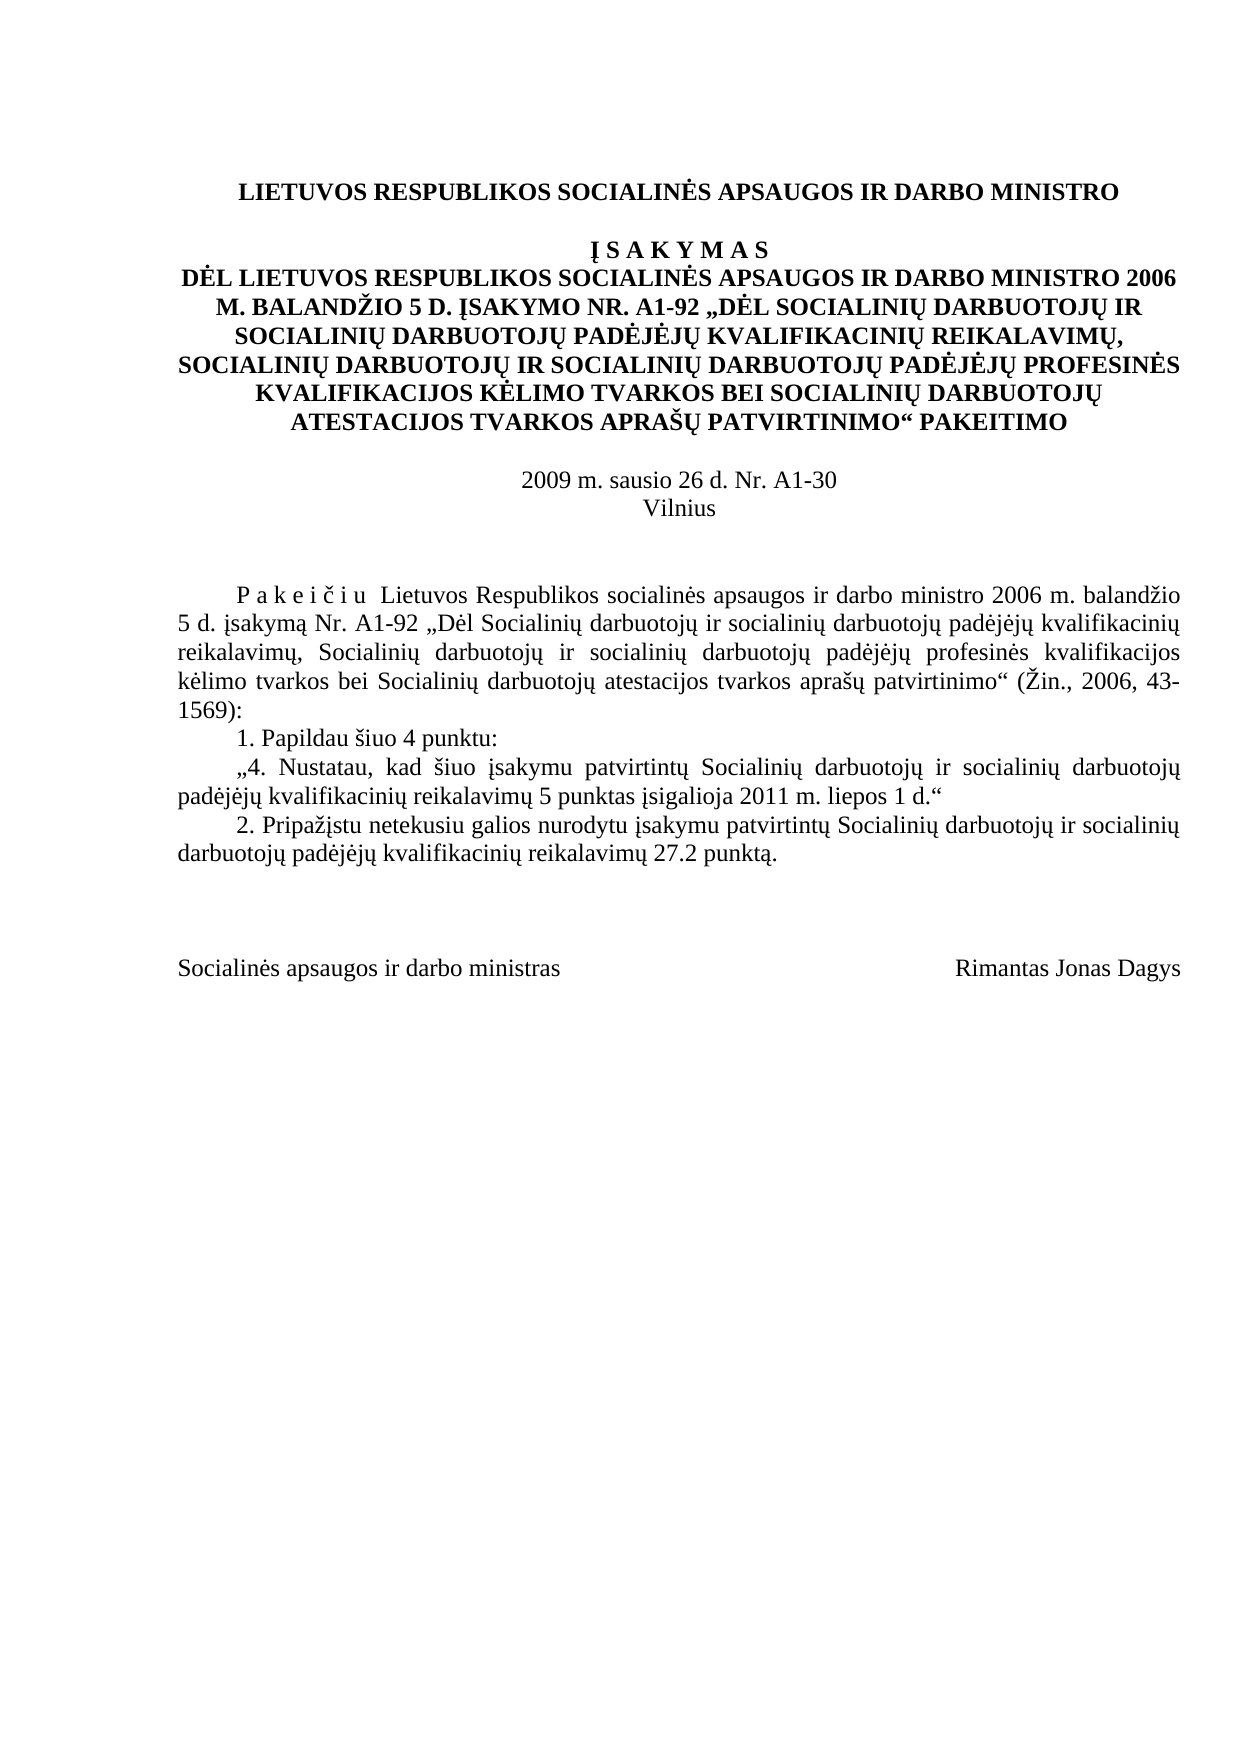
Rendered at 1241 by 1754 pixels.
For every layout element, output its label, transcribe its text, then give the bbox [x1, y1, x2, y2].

text ĮSAKYMAS [177, 235, 1181, 263]
text 2009 m. sausio 26 d. Nr. A1-30 [177, 465, 1181, 493]
text Pakeičiu Lietuvos Respublikos socialinės apsaugos ir darbo ministro 2006 m. balandžio 5 d. įsakymą Nr. A1-92 „Dėl Socialinių darbuotojų ir socialinių darbuotojų padėjėjų kvalifikacinių reikalavimų, Socialinių darbuotojų ir socialinių darbuotojų padėjėjų profesinės kvalifikacijos kėlimo tvarkos bei Socialinių darbuotojų atestacijos tvarkos aprašų patvirtinimo“ (Žin., 2006, 43-1569): [177, 580, 1181, 723]
text 1. Papildau šiuo 4 punktu: [177, 723, 1181, 752]
text DĖL LIETUVOS RESPUBLIKOS SOCIALINĖS APSAUGOS IR DARBO MINISTRO 2006 M. BALANDŽIO 5 D. ĮSAKYMO NR. A1-92 „DĖL SOCIALINIŲ DARBUOTOJŲ IR SOCIALINIŲ DARBUOTOJŲ PADĖJĖJŲ KVALIFIKACINIŲ REIKALAVIMŲ, SOCIALINIŲ DARBUOTOJŲ IR SOCIALINIŲ DARBUOTOJŲ PADĖJĖJŲ PROFESINĖS KVALIFIKACIJOS KĖLIMO TVARKOS BEI SOCIALINIŲ DARBUOTOJŲ ATESTACIJOS TVARKOS APRAŠŲ PATVIRTINIMO“ PAKEITIMO [177, 263, 1181, 436]
text 2. Pripažįstu netekusiu galios nurodytu įsakymu patvirtintų Socialinių darbuotojų ir socialinių darbuotojų padėjėjų kvalifikacinių reikalavimų 27.2 punktą. [177, 810, 1181, 867]
text Vilnius [177, 493, 1181, 522]
text LIETUVOS RESPUBLIKOS SOCIALINĖS APSAUGOS IR DARBO MINISTRO [177, 177, 1181, 206]
text „4. Nustatau, kad šiuo įsakymu patvirtintų Socialinių darbuotojų ir socialinių darbuotojų padėjėjų kvalifikacinių reikalavimų 5 punktas įsigalioja 2011 m. liepos 1 d.“ [177, 752, 1181, 810]
text Socialinės apsaugos ir darbo ministras Rimantas Jonas Dagys [177, 953, 1181, 982]
